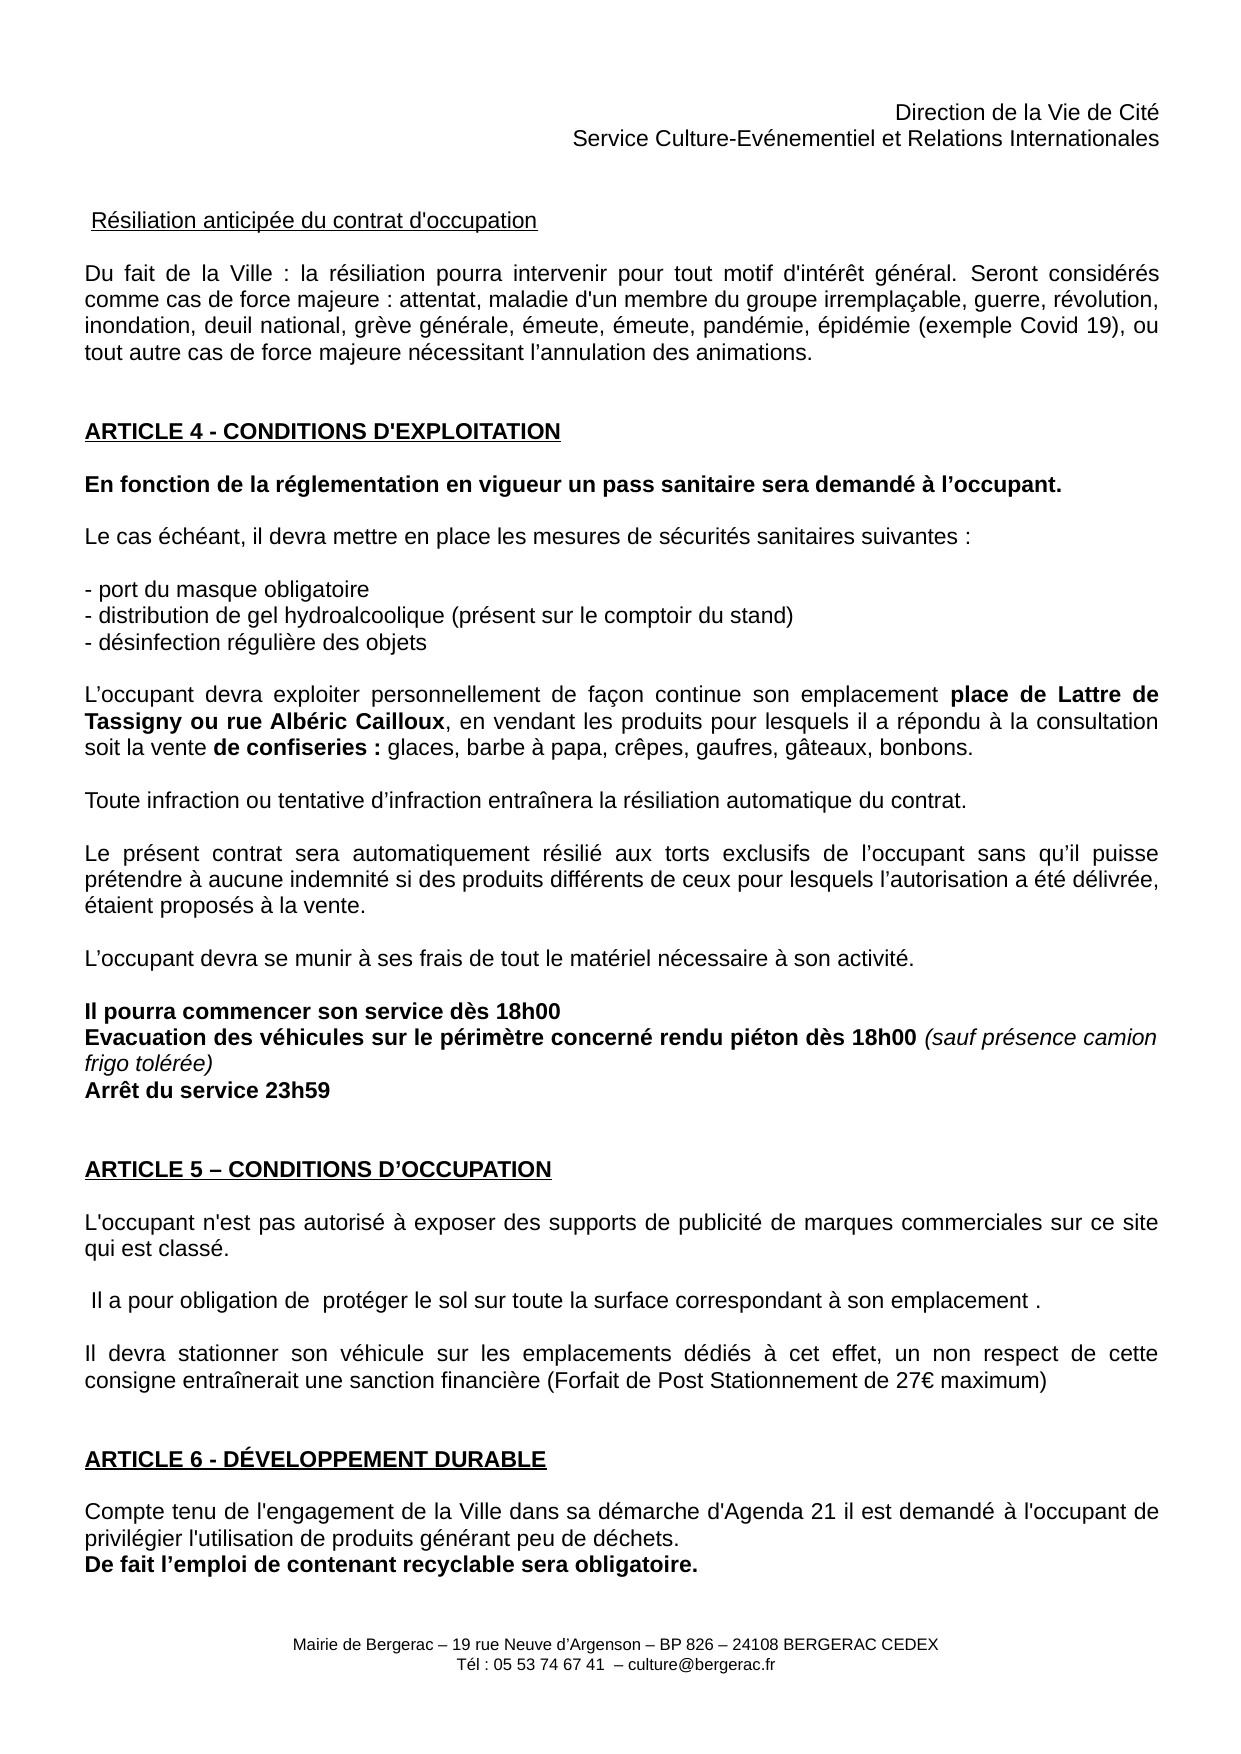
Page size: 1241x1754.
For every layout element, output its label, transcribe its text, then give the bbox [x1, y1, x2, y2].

text Du fait de la Ville : la résiliation pourra intervenir pour tout motif d'intérêt général. Seront considérés comme cas de force majeure : attentat, maladie d'un membre du groupe irremplaçable, guerre, révolution, inondation, deuil national, grève générale, émeute, émeute, pandémie, épidémie (exemple Covid 19), ou tout autre cas de force majeure nécessitant l’annulation des animations. [84, 260, 1159, 365]
text Il a pour obligation de protéger le sol sur toute la surface correspondant à son emplacement . [84, 1287, 1159, 1314]
text Evacuation des véhicules sur le périmètre concerné rendu piéton dès 18h00 (sauf présence camion frigo tolérée) [84, 1024, 1159, 1077]
text Compte tenu de l'engagement de la Ville dans sa démarche d'Agenda 21 il est demandé à l'occupant de privilégier l'utilisation de produits générant peu de déchets. [84, 1498, 1159, 1551]
text En fonction de la réglementation en vigueur un pass sanitaire sera demandé à l’occupant. [84, 471, 1159, 497]
text L'occupant n'est pas autorisé à exposer des supports de publicité de marques commerciales sur ce site qui est classé. [84, 1208, 1159, 1261]
text Le cas échéant, il devra mettre en place les mesures de sécurités sanitaires suivantes : [84, 523, 1159, 549]
text ARTICLE 5 – CONDITIONS D’OCCUPATION [84, 1156, 1159, 1182]
text Il devra stationner son véhicule sur les emplacements dédiés à cet effet, un non respect de cette consigne entraînerait une sanction financière (Forfait de Post Stationnement de 27€ maximum) [84, 1340, 1159, 1393]
text - désinfection régulière des objets [84, 629, 1159, 655]
text - port du masque obligatoire [84, 576, 1159, 602]
text Il pourra commencer son service dès 18h00 [84, 998, 1159, 1024]
text Toute infraction ou tentative d’infraction entraînera la résiliation automatique du contrat. [84, 787, 1159, 813]
text Le présent contrat sera automatiquement résilié aux torts exclusifs de l’occupant sans qu’il puisse prétendre à aucune indemnité si des produits différents de ceux pour lesquels l’autorisation a été délivrée, étaient proposés à la vente. [84, 839, 1159, 918]
text De fait l’emploi de contenant recyclable sera obligatoire. [84, 1551, 1159, 1577]
text L’occupant devra se munir à ses frais de tout le matériel nécessaire à son activité. [84, 945, 1159, 971]
text ARTICLE 6 - DÉVELOPPEMENT DURABLE [84, 1446, 1159, 1472]
text Résiliation anticipée du contrat d'occupation [84, 207, 1159, 233]
text L’occupant devra exploiter personnellement de façon continue son emplacement place de Lattre de Tassigny ou rue Albéric Cailloux, en vendant les produits pour lesquels il a répondu à la consultation soit la vente de confiseries : glaces, barbe à papa, crêpes, gaufres, gâteaux, bonbons. [84, 681, 1159, 760]
text - distribution de gel hydroalcoolique (présent sur le comptoir du stand) [84, 602, 1159, 629]
text Arrêt du service 23h59 [84, 1077, 1159, 1103]
text ARTICLE 4 - CONDITIONS D'EXPLOITATION [84, 418, 1159, 444]
